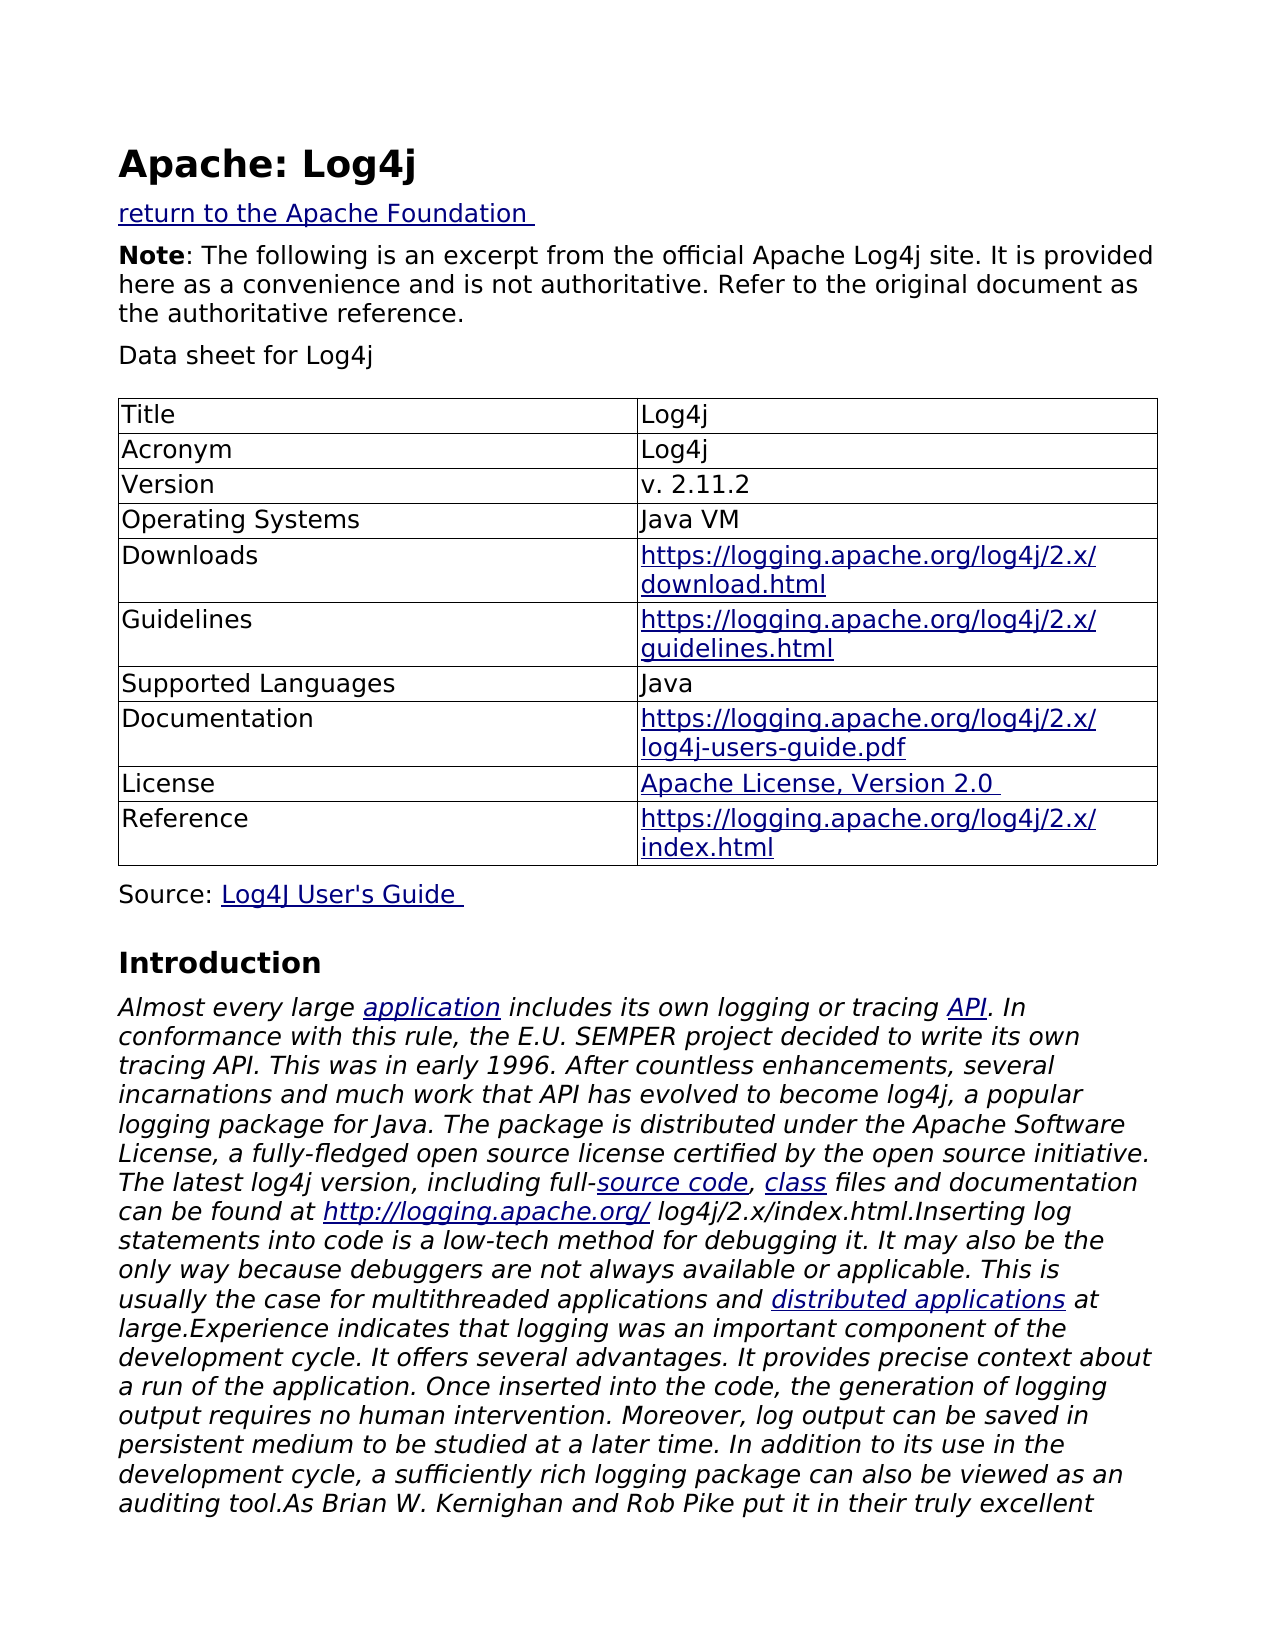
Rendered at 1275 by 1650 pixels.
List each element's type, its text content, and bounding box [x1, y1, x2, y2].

subtitle Introduction [118, 947, 1157, 981]
text return to the Apache Foundation [118, 199, 1157, 228]
table_cell Documentation [119, 702, 637, 766]
text Note: The following is an excerpt from the official Apache Log4j site. It is provided here as a convenience and is not authoritative. Refer to the original document as the authoritative reference. [118, 241, 1157, 328]
table_cell https://logging.apache.org/log4j/2.x/index.html [638, 802, 1157, 865]
table_header Title [119, 399, 637, 432]
text Source: Log4J User's Guide [118, 880, 1157, 909]
table_cell Java [638, 667, 1157, 701]
table_cell Operating Systems [119, 504, 637, 538]
table_cell Version [119, 469, 637, 503]
table_cell Guidelines [119, 603, 637, 666]
text Data sheet for Log4j [118, 341, 1157, 370]
table_cell https://logging.apache.org/log4j/2.x/guidelines.html [638, 603, 1157, 666]
table_cell https://logging.apache.org/log4j/2.x/log4j-users-guide.pdf [638, 702, 1157, 766]
table_cell https://logging.apache.org/log4j/2.x/download.html [638, 539, 1157, 602]
table_cell Acronym [119, 434, 637, 468]
table_cell Log4j [638, 434, 1157, 468]
table_cell Downloads [119, 539, 637, 602]
table_cell Java VM [638, 504, 1157, 538]
table_cell Reference [119, 802, 637, 865]
table_cell License [119, 767, 637, 801]
table_cell Supported Languages [119, 667, 637, 701]
table_cell v. 2.11.2 [638, 469, 1157, 503]
table_cell Apache License, Version 2.0 [638, 767, 1157, 801]
text Almost every large application includes its own logging or tracing API. In conformance with this rule, the E.U. SEMPER project decided to write its own tracing API. This was in early 1996. After countless enhancements, several incarnations and much work that API has evolved to become log4j, a popular logging package for Java. The package is distributed under the Apache Software License, a fully-fledged open source license certified by the open source initiative. The latest log4j version, including full-source code, class files and documentation can be found at http://logging.apache.org/ log4j/2.x/index.html.Inserting log statements into code is a low-tech method for debugging it. It may also be the only way because debuggers are not always available or applicable. This is usually the case for multithreaded applications and distributed applications at large.Experience indicates that logging was an important component of the development cycle. It offers several advantages. It provides precise context about a run of the application. Once inserted into the code, the generation of logging output requires no human intervention. Moreover, log output can be saved in persistent medium to be studied at a later time. In addition to its use in the development cycle, a sufficiently rich logging package can also be viewed as an auditing tool.As Brian W. Kernighan and Rob Pike put it in their truly excellent [118, 993, 1157, 1518]
table_header Log4j [638, 399, 1157, 432]
subtitle Apache: Log4j [118, 143, 1157, 187]
